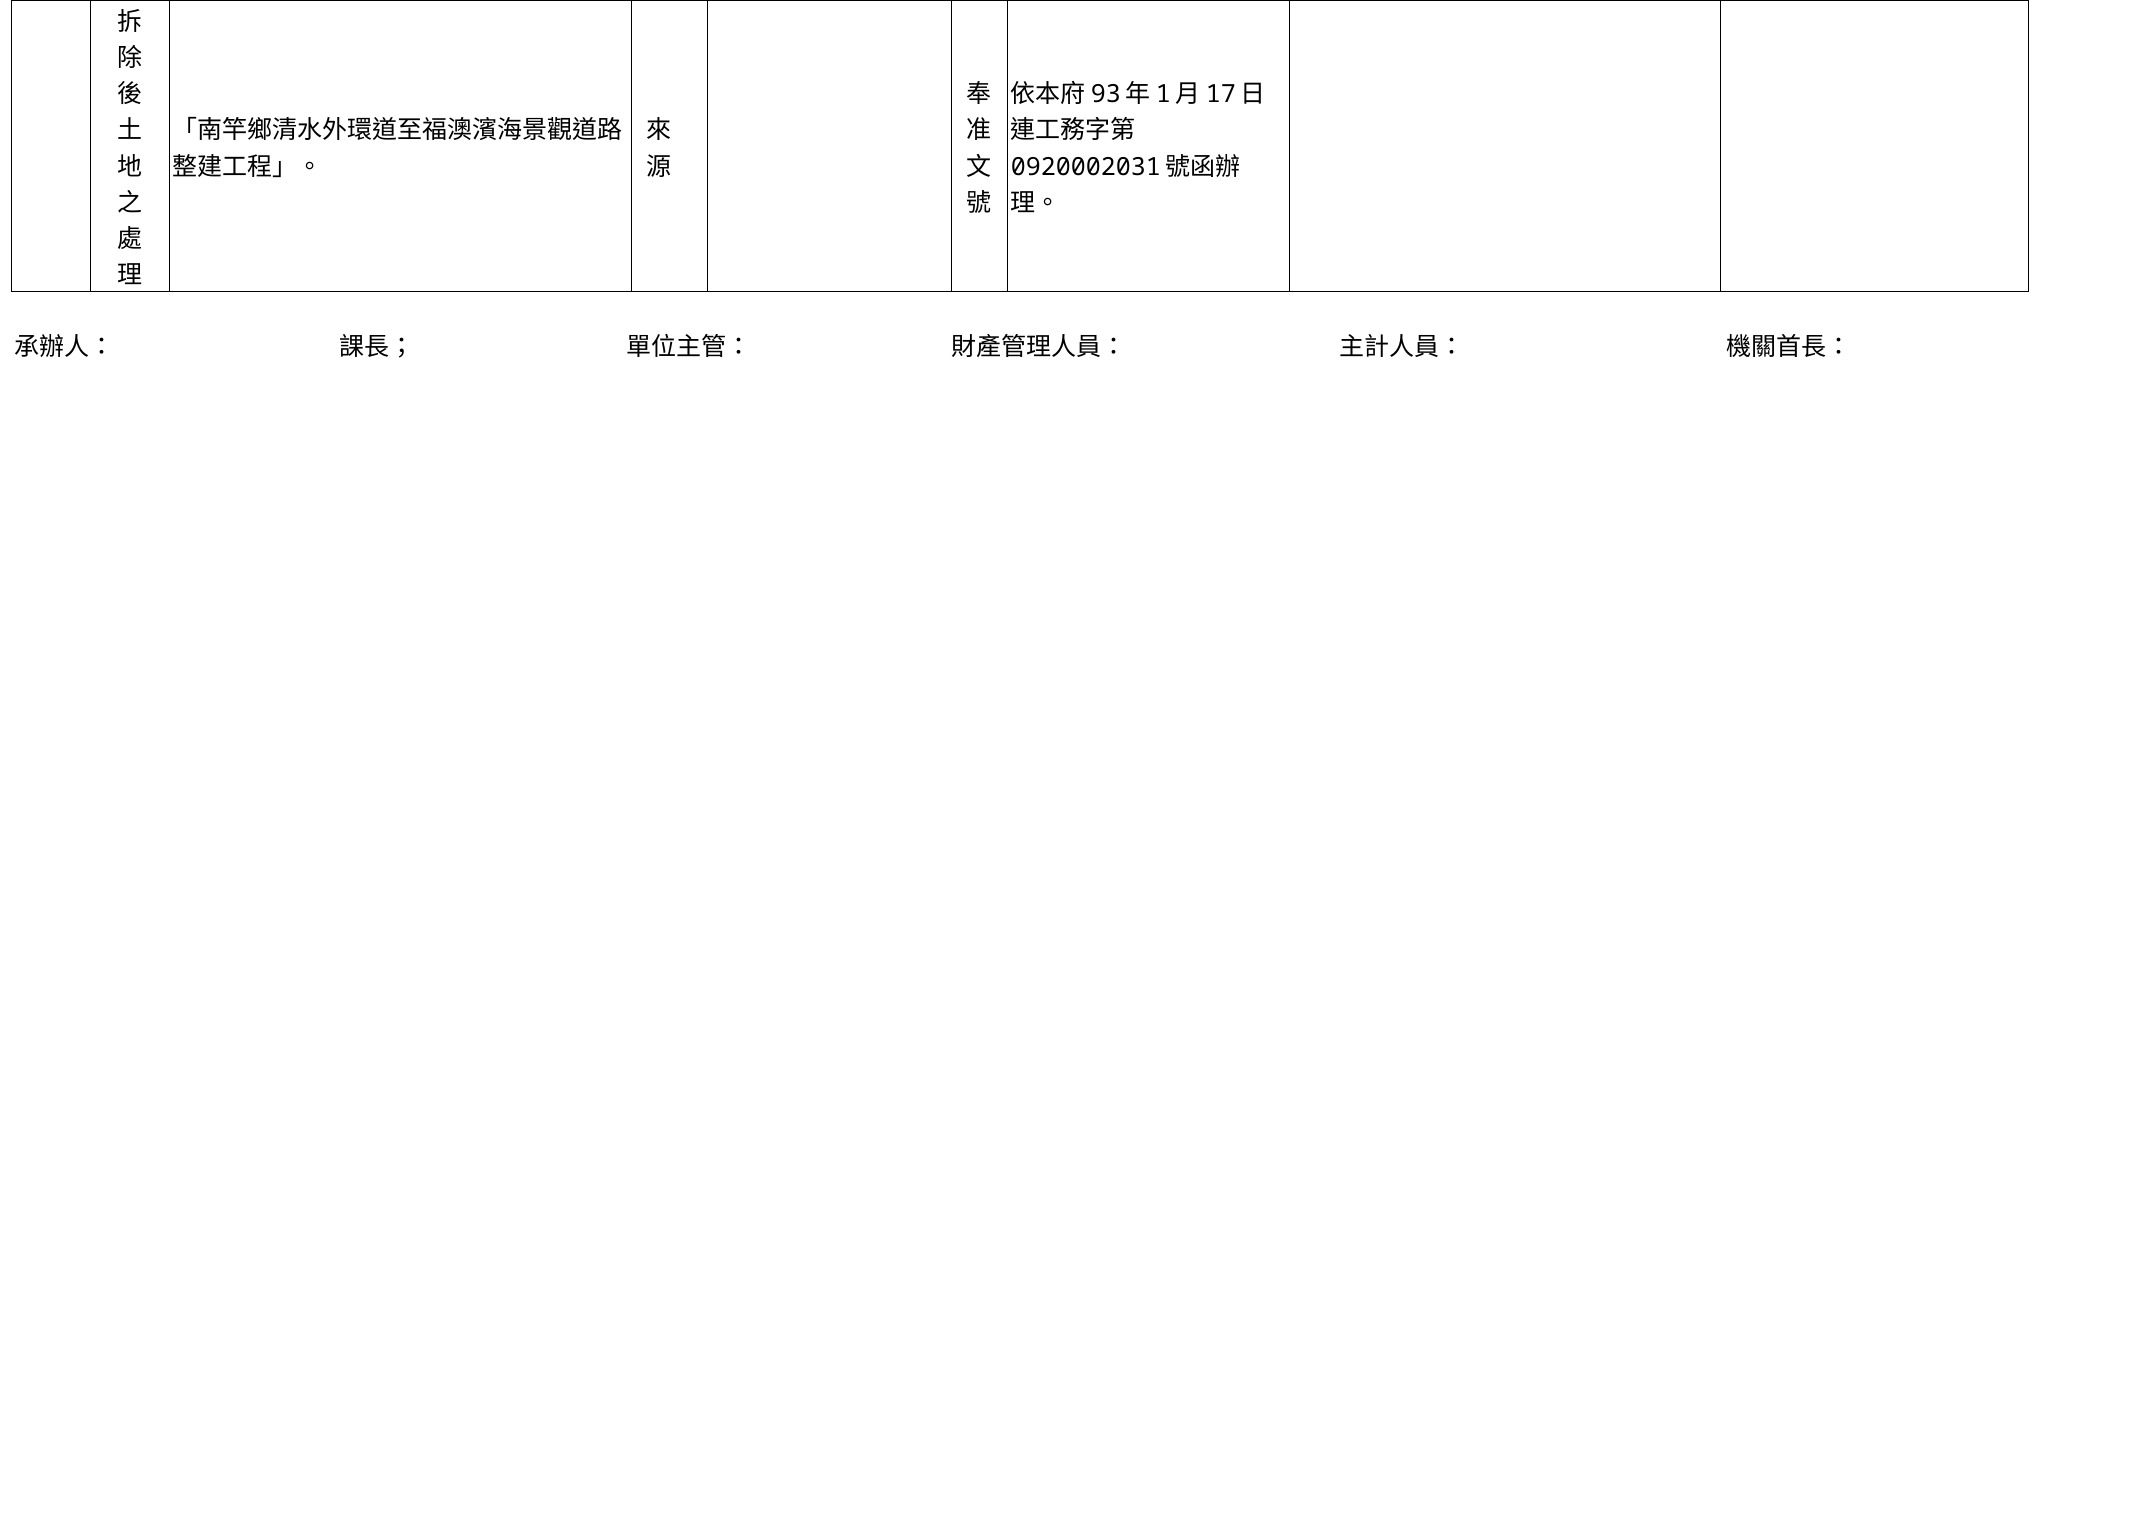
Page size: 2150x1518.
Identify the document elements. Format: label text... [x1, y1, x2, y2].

table_cell 承辦人： 課長； 單位主管： 財產管理人員： 主計人員： 機關首長： [11, 292, 2028, 362]
table_cell 奉准文號 [952, 1, 1007, 291]
table_cell [1290, 1, 1720, 291]
table_cell [708, 1, 951, 291]
table_cell 拆除後土地之處理 [91, 1, 169, 291]
table_header [12, 1, 90, 291]
table_cell [1721, 1, 2028, 291]
table_cell 「南竿鄉清水外環道至福澳濱海景觀道路整建工程」。 [170, 1, 631, 291]
table_cell 依本府93年1月17日連工務字第0920002031號函辦理。 [1008, 1, 1289, 291]
table_cell 來源 [632, 1, 707, 291]
